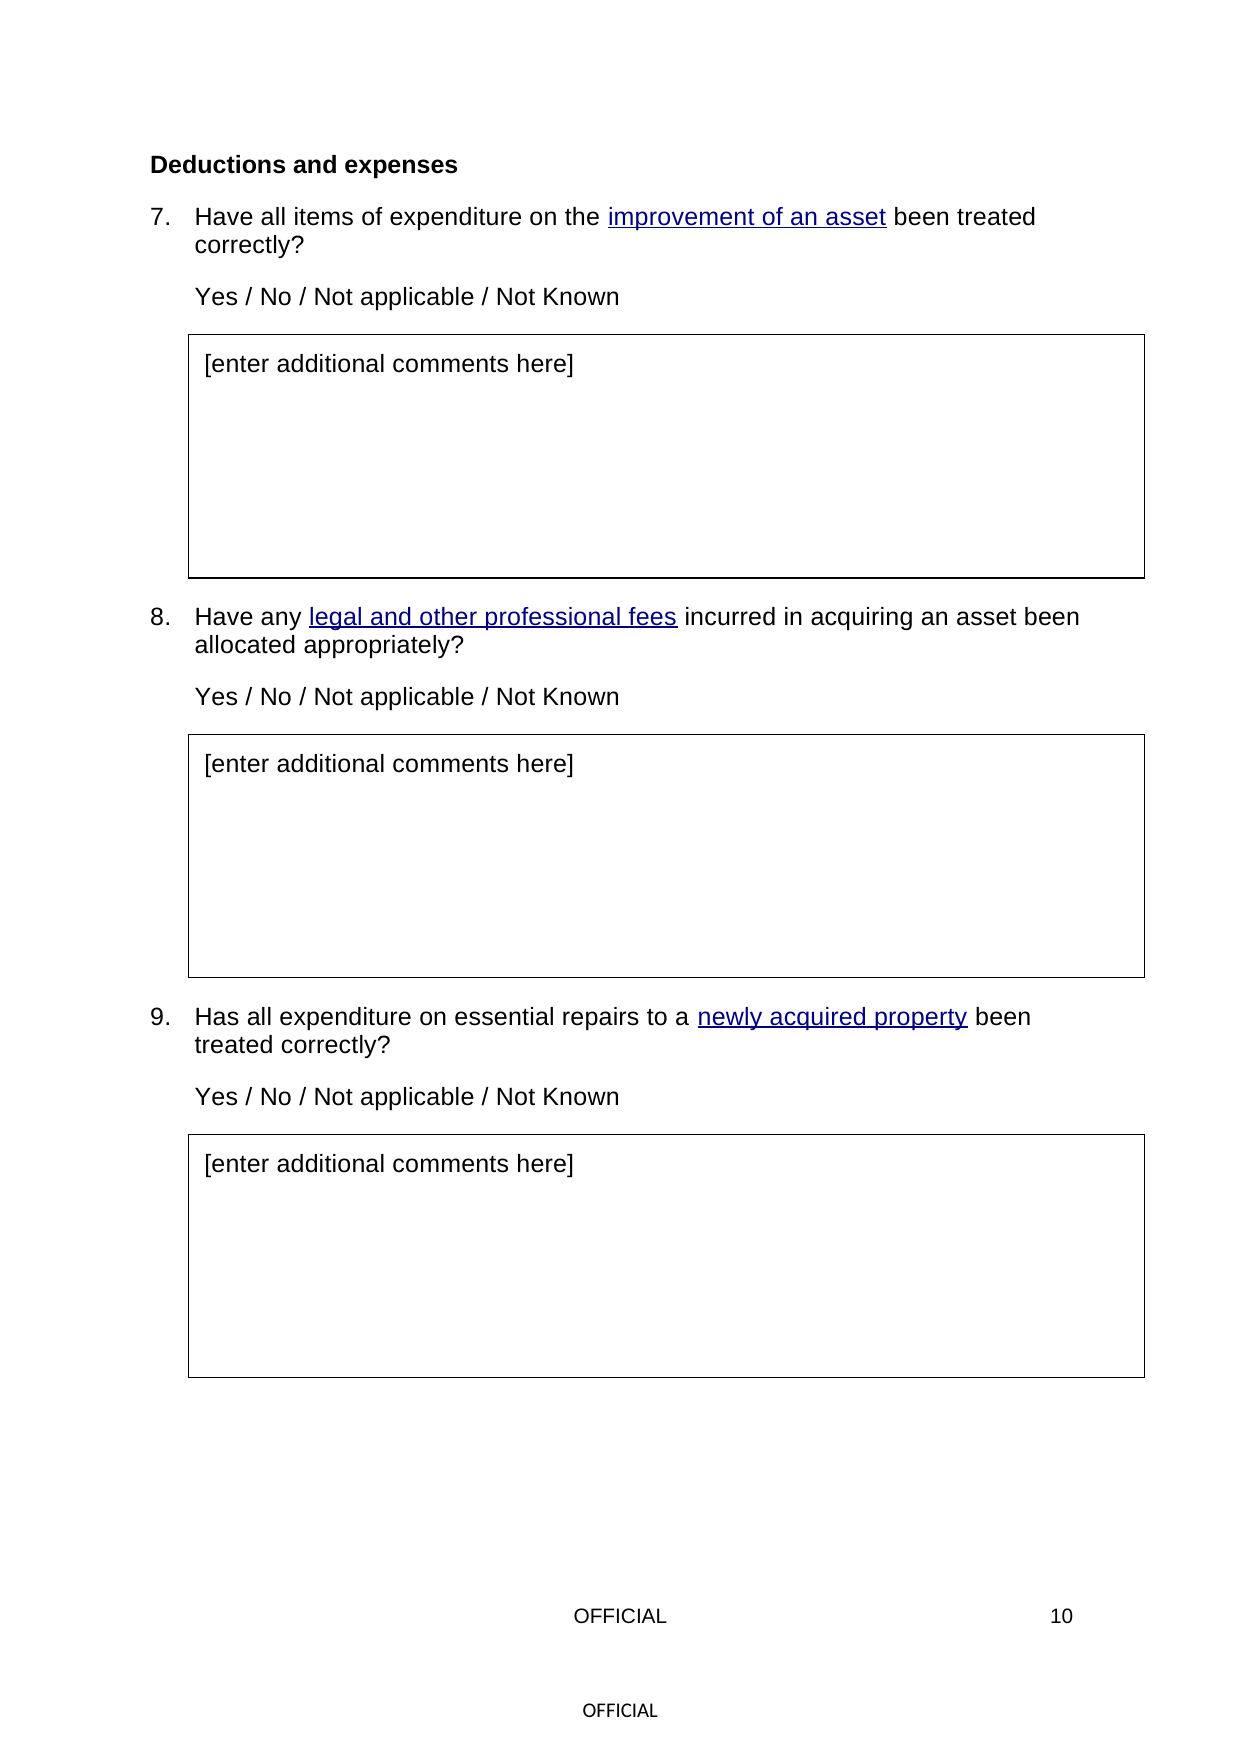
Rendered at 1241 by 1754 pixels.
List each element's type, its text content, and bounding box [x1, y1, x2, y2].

text [enter additional comments here] [204, 749, 1125, 778]
subtitle Yes / No / Not applicable / Not Known [194, 682, 1090, 711]
text [enter additional comments here] [204, 349, 1125, 378]
text Deductions and expenses [150, 150, 1090, 179]
subtitle Yes / No / Not applicable / Not Known [194, 282, 1090, 311]
text [enter additional comments here] [204, 1149, 1125, 1178]
subtitle Has all expenditure on essential repairs to a newly acquired property been treated correctly? [150, 1001, 1090, 1059]
subtitle Have any legal and other professional fees incurred in acquiring an asset been allocated appropriately? [150, 602, 1090, 659]
subtitle Yes / No / Not applicable / Not Known [194, 1082, 1090, 1111]
subtitle Have all items of expenditure on the improvement of an asset been treated correctly? [150, 202, 1090, 259]
